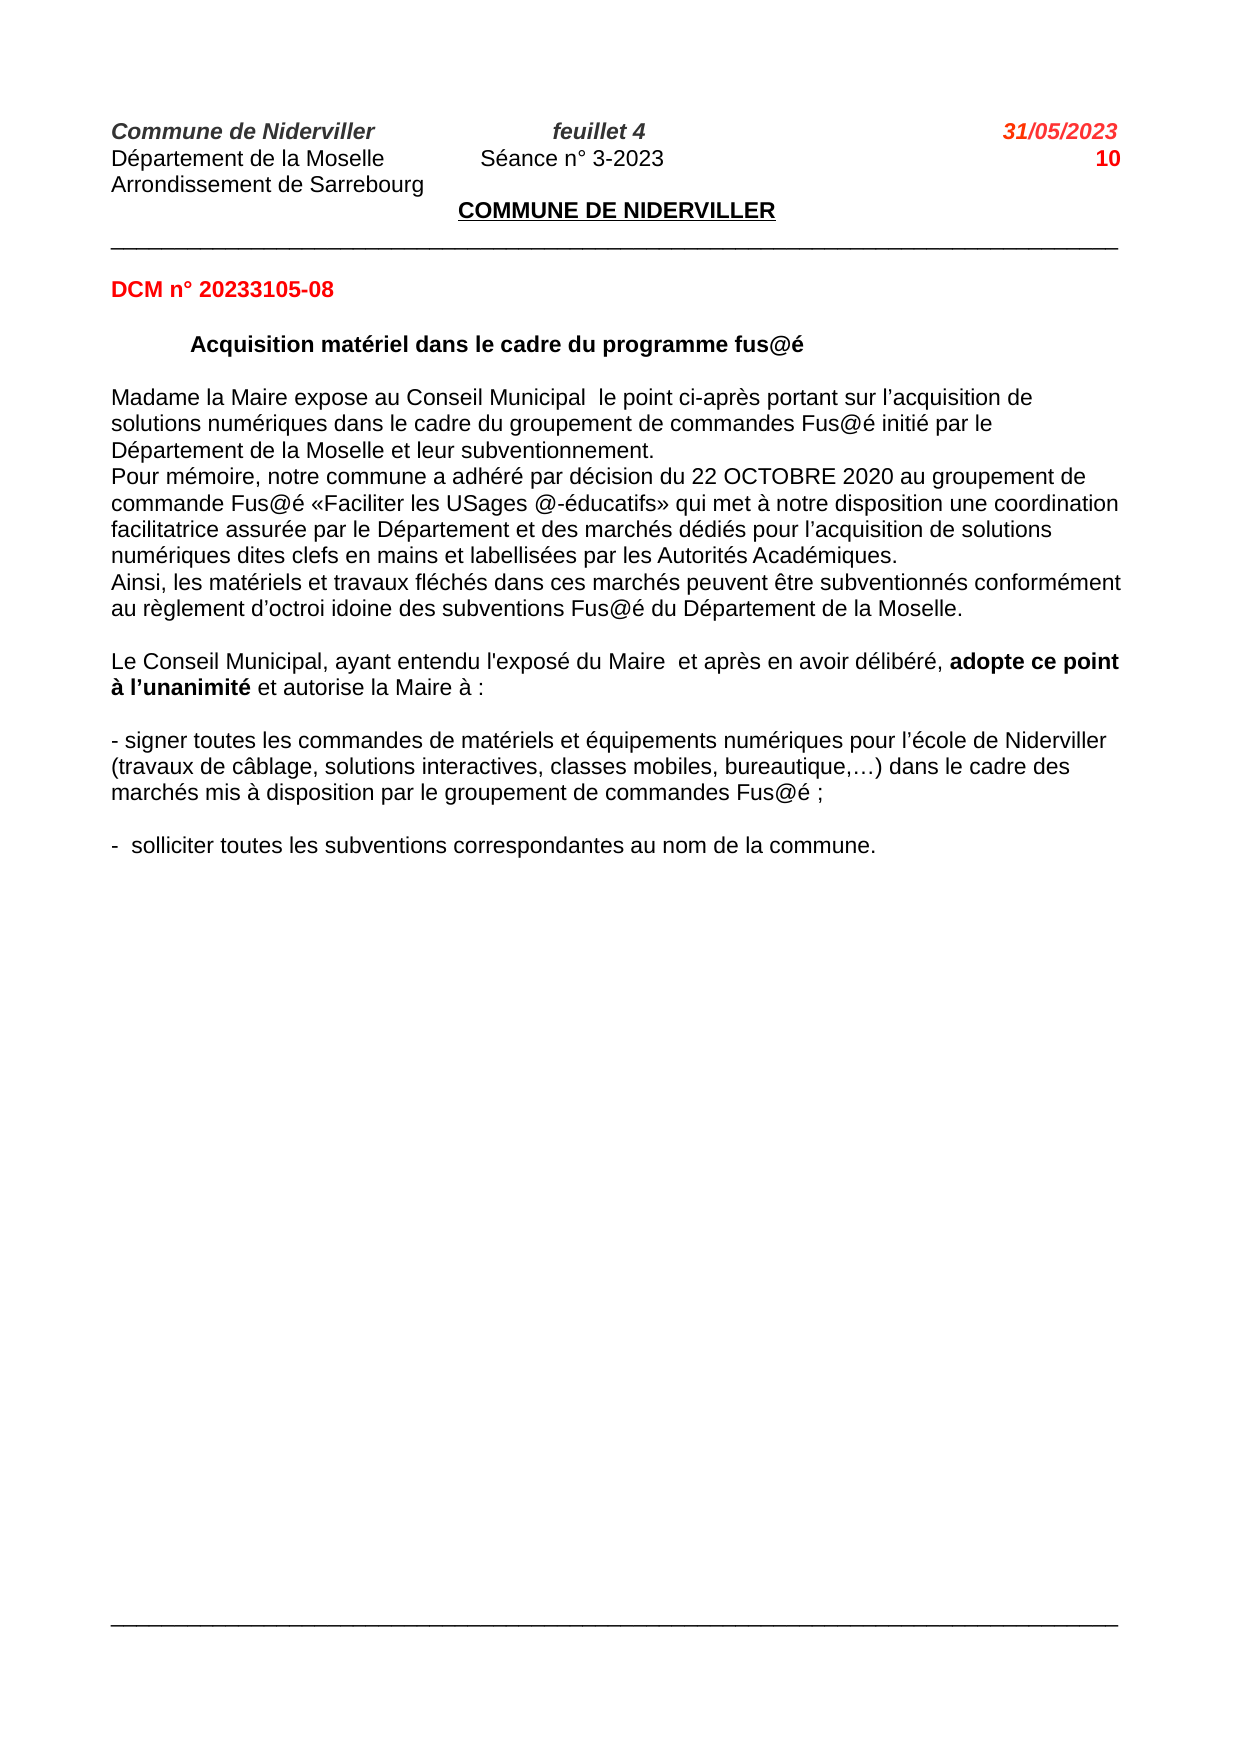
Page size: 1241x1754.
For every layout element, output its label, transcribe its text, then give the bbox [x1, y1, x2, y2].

text - signer toutes les commandes de matériels et équipements numériques pour l’école de Niderviller (travaux de câblage, solutions interactives, classes mobiles, bureautique,…) dans le cadre des marchés mis à disposition par le groupement de commandes Fus@é ; [111, 727, 1123, 806]
text Madame la Maire expose au Conseil Municipal le point ci-après portant sur l’acquisition de solutions numériques dans le cadre du groupement de commandes Fus@é initié par le Département de la Moselle et leur subventionnement. [111, 384, 1123, 463]
text Commune de Niderviller feuillet 4 31/05/2023 [111, 118, 1123, 144]
text - solliciter toutes les subventions correspondantes au nom de la commune. [111, 832, 1123, 858]
text Ainsi, les matériels et travaux fléchés dans ces marchés peuvent être subventionnés conformément au règlement d’octroi idoine des subventions Fus@é du Département de la Moselle. [111, 568, 1123, 621]
text Département de la Moselle Séance n° 3-2023 10 [111, 144, 1123, 171]
text DCM n° 20233105-08 [111, 276, 1123, 303]
text Arrondissement de Sarrebourg [111, 171, 1123, 197]
text _______________________________________________________________________________ [111, 1601, 1123, 1627]
text Le Conseil Municipal, ayant entendu l'exposé du Maire et après en avoir délibéré, adopte ce point à l’unanimité et autorise la Maire à : [111, 648, 1123, 700]
text Pour mémoire, notre commune a adhéré par décision du 22 OCTOBRE 2020 au groupement de commande Fus@é «Faciliter les USages @-éducatifs» qui met à notre disposition une coordination facilitatrice assurée par le Département et des marchés dédiés pour l’acquisition de solutions numériques dites clefs en mains et labellisées par les Autorités Académiques. [111, 463, 1123, 568]
text COMMUNE DE NIDERVILLER [111, 197, 1123, 223]
text Objet : Acquisition matériel dans le cadre du programme fus@é [111, 331, 1123, 358]
text _______________________________________________________________________________ [111, 223, 1123, 250]
text n° 20231304-03 [111, 250, 1123, 276]
